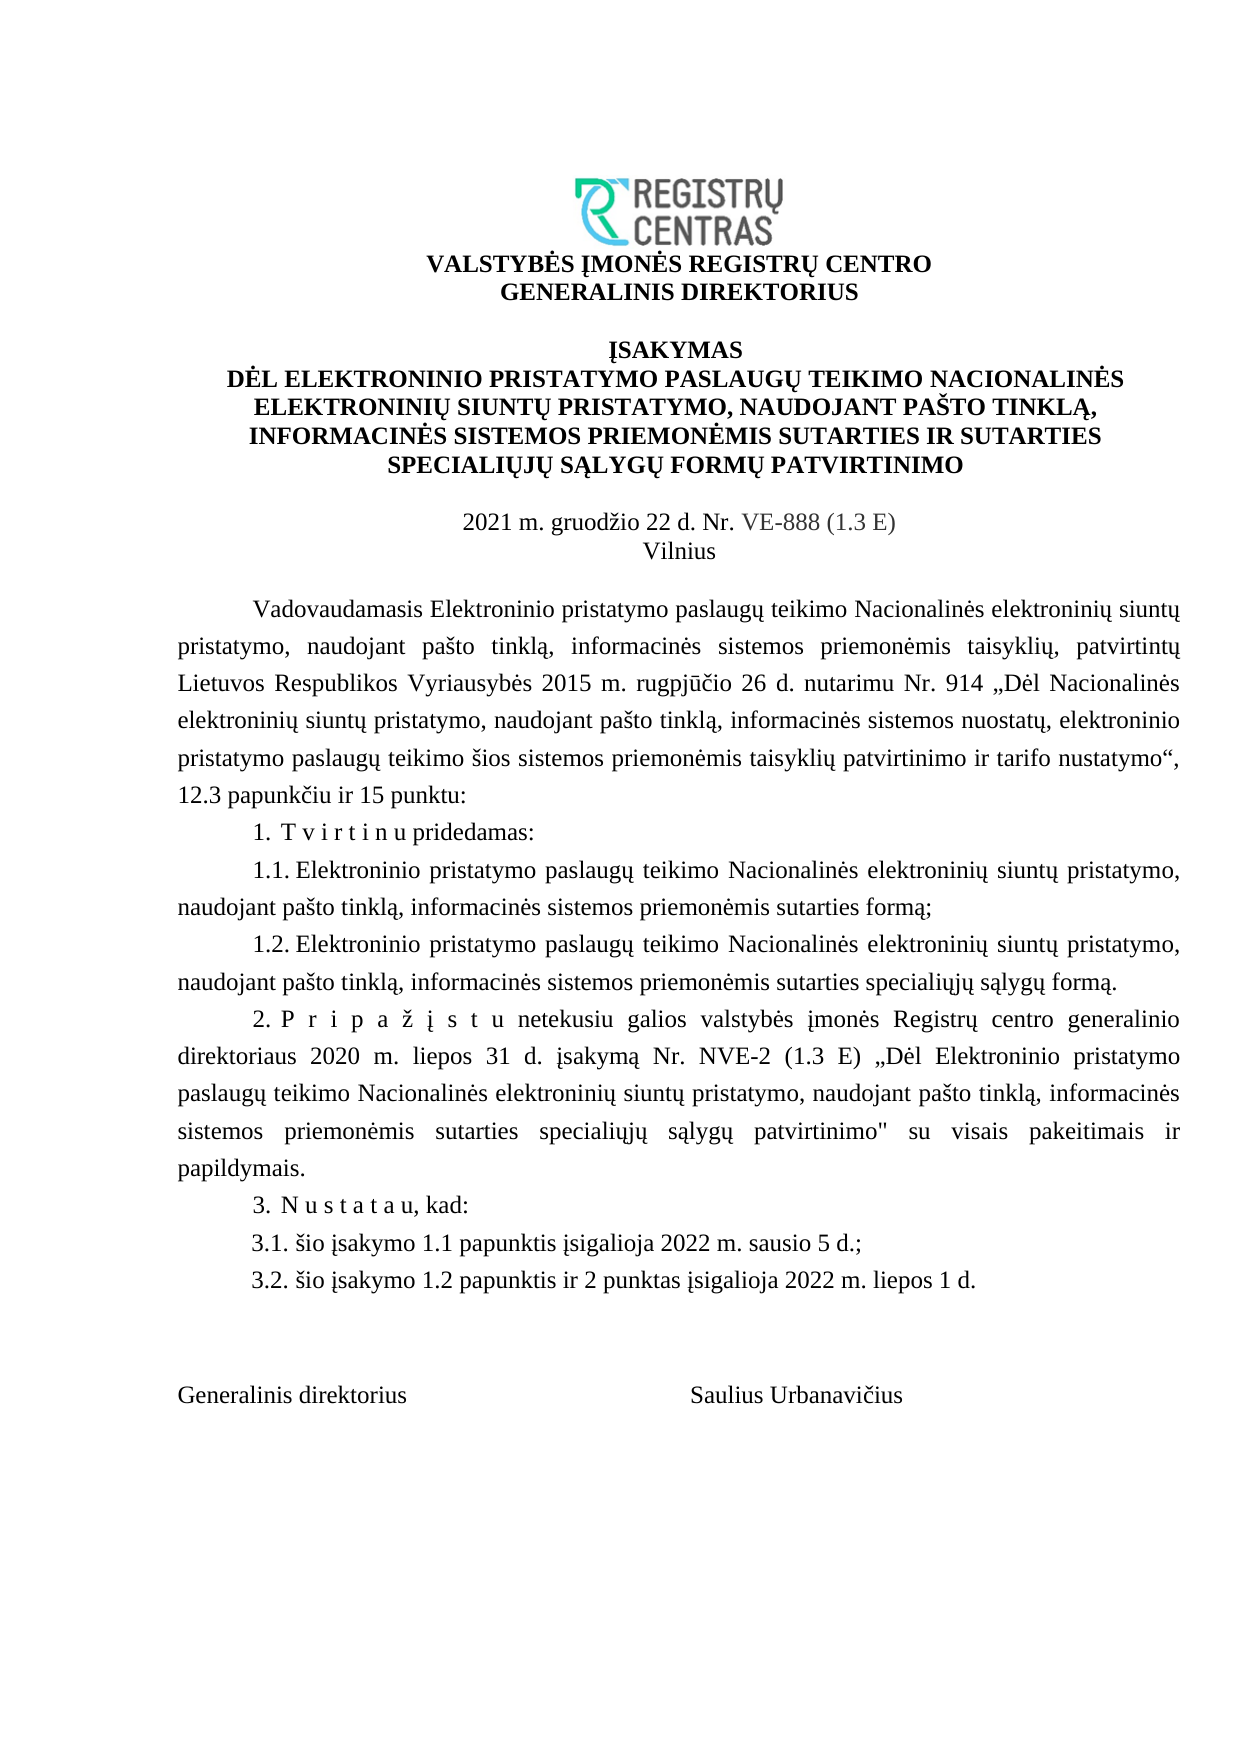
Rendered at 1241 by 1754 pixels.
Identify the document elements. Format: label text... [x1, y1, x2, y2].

text 3. N u s t a t a u, kad: [177, 1190, 1181, 1219]
text GENERALINIS DIREKTORIUS [177, 277, 1181, 306]
text Vilnius [177, 536, 1181, 565]
text Vadovaudamasis Elektroninio pristatymo paslaugų teikimo Nacionalinės elektroninių siuntų pristatymo, naudojant pašto tinklą, informacinės sistemos priemonėmis taisyklių, patvirtintų Lietuvos Respublikos Vyriausybės 2015 m. rugpjūčio 26 d. nutarimu Nr. 914 „Dėl Nacionalinės elektroninių siuntų pristatymo, naudojant pašto tinklą, informacinės sistemos nuostatų, elektroninio pristatymo paslaugų teikimo šios sistemos priemonėmis taisyklių patvirtinimo ir tarifo nustatymo“, 12.3 papunkčiu ir 15 punktu: [177, 594, 1181, 809]
text 3.2. šio įsakymo 1.2 papunktis ir 2 punktas įsigalioja 2022 m. liepos 1 d. [251, 1265, 1181, 1294]
text 1.1. Elektroninio pristatymo paslaugų teikimo Nacionalinės elektroninių siuntų pristatymo, naudojant pašto tinklą, informacinės sistemos priemonėmis sutarties formą; [177, 855, 1181, 921]
text 2. P r i p a ž į s t u netekusiu galios valstybės įmonės Registrų centro generalinio direktoriaus 2020 m. liepos 31 d. įsakymą Nr. NVE-2 (1.3 E) „Dėl Elektroninio pristatymo paslaugų teikimo Nacionalinės elektroninių siuntų pristatymo, naudojant pašto tinklą, informacinės sistemos priemonėmis sutarties specialiųjų sąlygų patvirtinimo" su visais pakeitimais ir papildymais. [177, 1004, 1181, 1182]
text 1.2. Elektroninio pristatymo paslaugų teikimo Nacionalinės elektroninių siuntų pristatymo, naudojant pašto tinklą, informacinės sistemos priemonėmis sutarties specialiųjų sąlygų formą. [177, 929, 1181, 995]
text Generalinis direktorius Saulius Urbanavičius [177, 1380, 1181, 1409]
text 2021 m. gruodžio 22 d. Nr. VE-888 (1.3 E) [177, 507, 1181, 536]
text DĖL elektroninio pristatymo paslaugų teikimo NACIONALINĖS ELEKTRONINIŲ SIUNTŲ PRISTATYMO, NAUDOJANT PAŠTO TINKLĄ, INFORMACINĖS SISTEMOS PRIEMONĖMIS SUTARTIES IR SUTARTIES SPECIALIŲJŲ SĄLYGŲ FORMŲ PATVIRTINIMO [170, 364, 1181, 479]
text ĮSAKYMAS [170, 335, 1181, 364]
text 3.1. šio įsakymo 1.1 papunktis įsigalioja 2022 m. sausio 5 d.; [251, 1228, 1181, 1256]
text 1. T v i r t i n u pridedamas: [177, 817, 1181, 846]
text VALSTYBĖS ĮMONĖS REGISTRŲ CENTRO [177, 249, 1181, 277]
